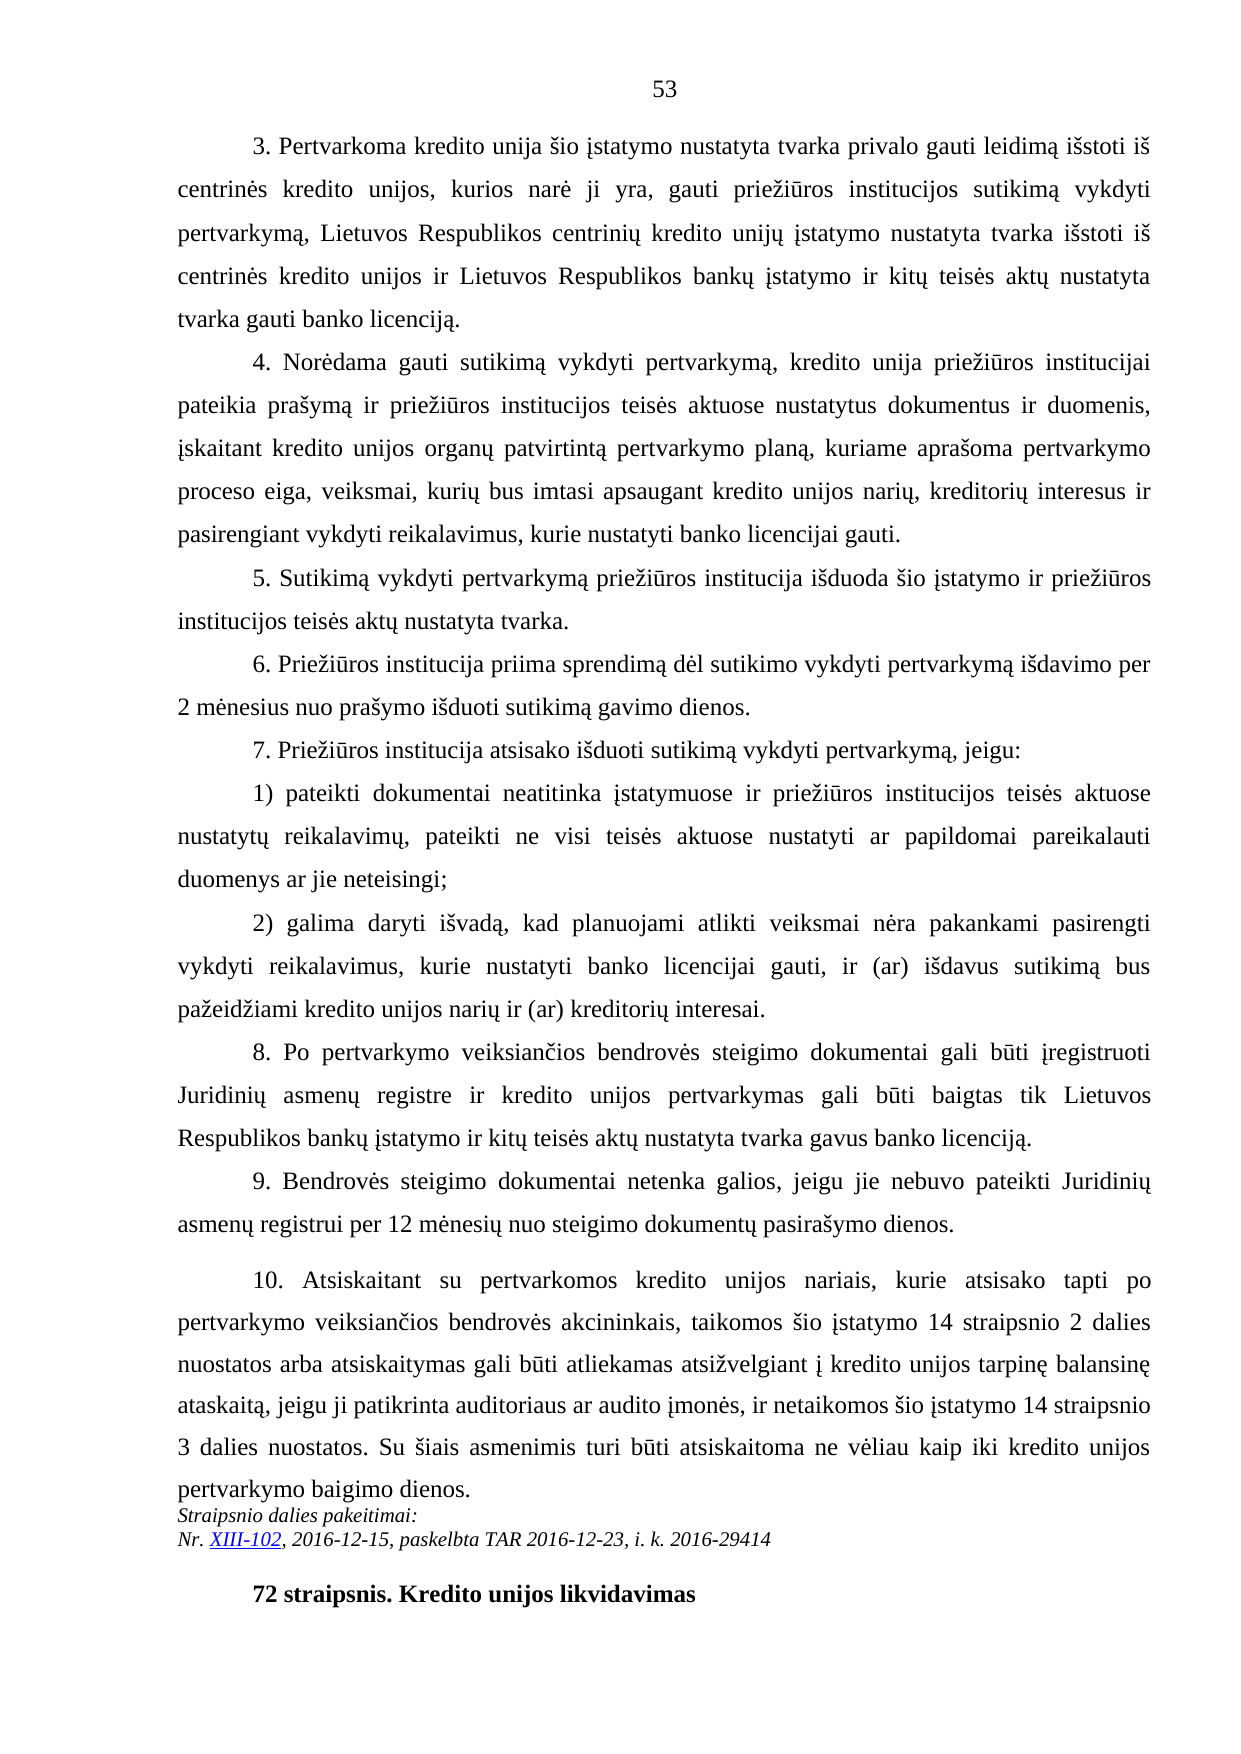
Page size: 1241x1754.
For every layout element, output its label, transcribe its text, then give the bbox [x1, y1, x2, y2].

text 9. Bendrovės steigimo dokumentai netenka galios, jeigu jie nebuvo pateikti Juridinių asmenų registrui per 12 mėnesių nuo steigimo dokumentų pasirašymo dienos. [177, 1166, 1152, 1238]
text 4. Norėdama gauti sutikimą vykdyti pertvarkymą, kredito unija priežiūros institucijai pateikia prašymą ir priežiūros institucijos teisės aktuose nustatytus dokumentus ir duomenis, įskaitant kredito unijos organų patvirtintą pertvarkymo planą, kuriame aprašoma pertvarkymo proceso eiga, veiksmai, kurių bus imtasi apsaugant kredito unijos narių, kreditorių interesus ir pasirengiant vykdyti reikalavimus, kurie nustatyti banko licencijai gauti. [177, 347, 1152, 548]
text Straipsnio dalies pakeitimai: [177, 1503, 1152, 1527]
text 6. Priežiūros institucija priima sprendimą dėl sutikimo vykdyti pertvarkymą išdavimo per 2 mėnesius nuo prašymo išduoti sutikimą gavimo dienos. [177, 649, 1152, 721]
text 72 straipsnis. Kredito unijos likvidavimas [177, 1579, 1152, 1608]
text Nr. XIII-102, 2016-12-15, paskelbta TAR 2016-12-23, i. k. 2016-29414 [177, 1527, 1152, 1551]
text 1) pateikti dokumentai neatitinka įstatymuose ir priežiūros institucijos teisės aktuose nustatytų reikalavimų, pateikti ne visi teisės aktuose nustatyti ar papildomai pareikalauti duomenys ar jie neteisingi; [177, 778, 1152, 893]
text 3. Pertvarkoma kredito unija šio įstatymo nustatyta tvarka privalo gauti leidimą išstoti iš centrinės kredito unijos, kurios narė ji yra, gauti priežiūros institucijos sutikimą vykdyti pertvarkymą, Lietuvos Respublikos centrinių kredito unijų įstatymo nustatyta tvarka išstoti iš centrinės kredito unijos ir Lietuvos Respublikos bankų įstatymo ir kitų teisės aktų nustatyta tvarka gauti banko licenciją. [177, 131, 1152, 333]
text 5. Sutikimą vykdyti pertvarkymą priežiūros institucija išduoda šio įstatymo ir priežiūros institucijos teisės aktų nustatyta tvarka. [177, 563, 1152, 634]
text 8. Po pertvarkymo veiksiančios bendrovės steigimo dokumentai gali būti įregistruoti Juridinių asmenų registre ir kredito unijos pertvarkymas gali būti baigtas tik Lietuvos Respublikos bankų įstatymo ir kitų teisės aktų nustatyta tvarka gavus banko licenciją. [177, 1037, 1152, 1152]
text 10. Atsiskaitant su pertvarkomos kredito unijos nariais, kurie atsisako tapti po pertvarkymo veiksiančios bendrovės akcininkais, taikomos šio įstatymo 14 straipsnio 2 dalies nuostatos arba atsiskaitymas gali būti atliekamas atsižvelgiant į kredito unijos tarpinę balansinę ataskaitą, jeigu ji patikrinta auditoriaus ar audito įmonės, ir netaikomos šio įstatymo 14 straipsnio 3 dalies nuostatos. Su šiais asmenimis turi būti atsiskaitoma ne vėliau kaip iki kredito unijos pertvarkymo baigimo dienos. [177, 1253, 1152, 1503]
text 7. Priežiūros institucija atsisako išduoti sutikimą vykdyti pertvarkymą, jeigu: [177, 735, 1152, 764]
text 2) galima daryti išvadą, kad planuojami atlikti veiksmai nėra pakankami pasirengti vykdyti reikalavimus, kurie nustatyti banko licencijai gauti, ir (ar) išdavus sutikimą bus pažeidžiami kredito unijos narių ir (ar) kreditorių interesai. [177, 908, 1152, 1023]
